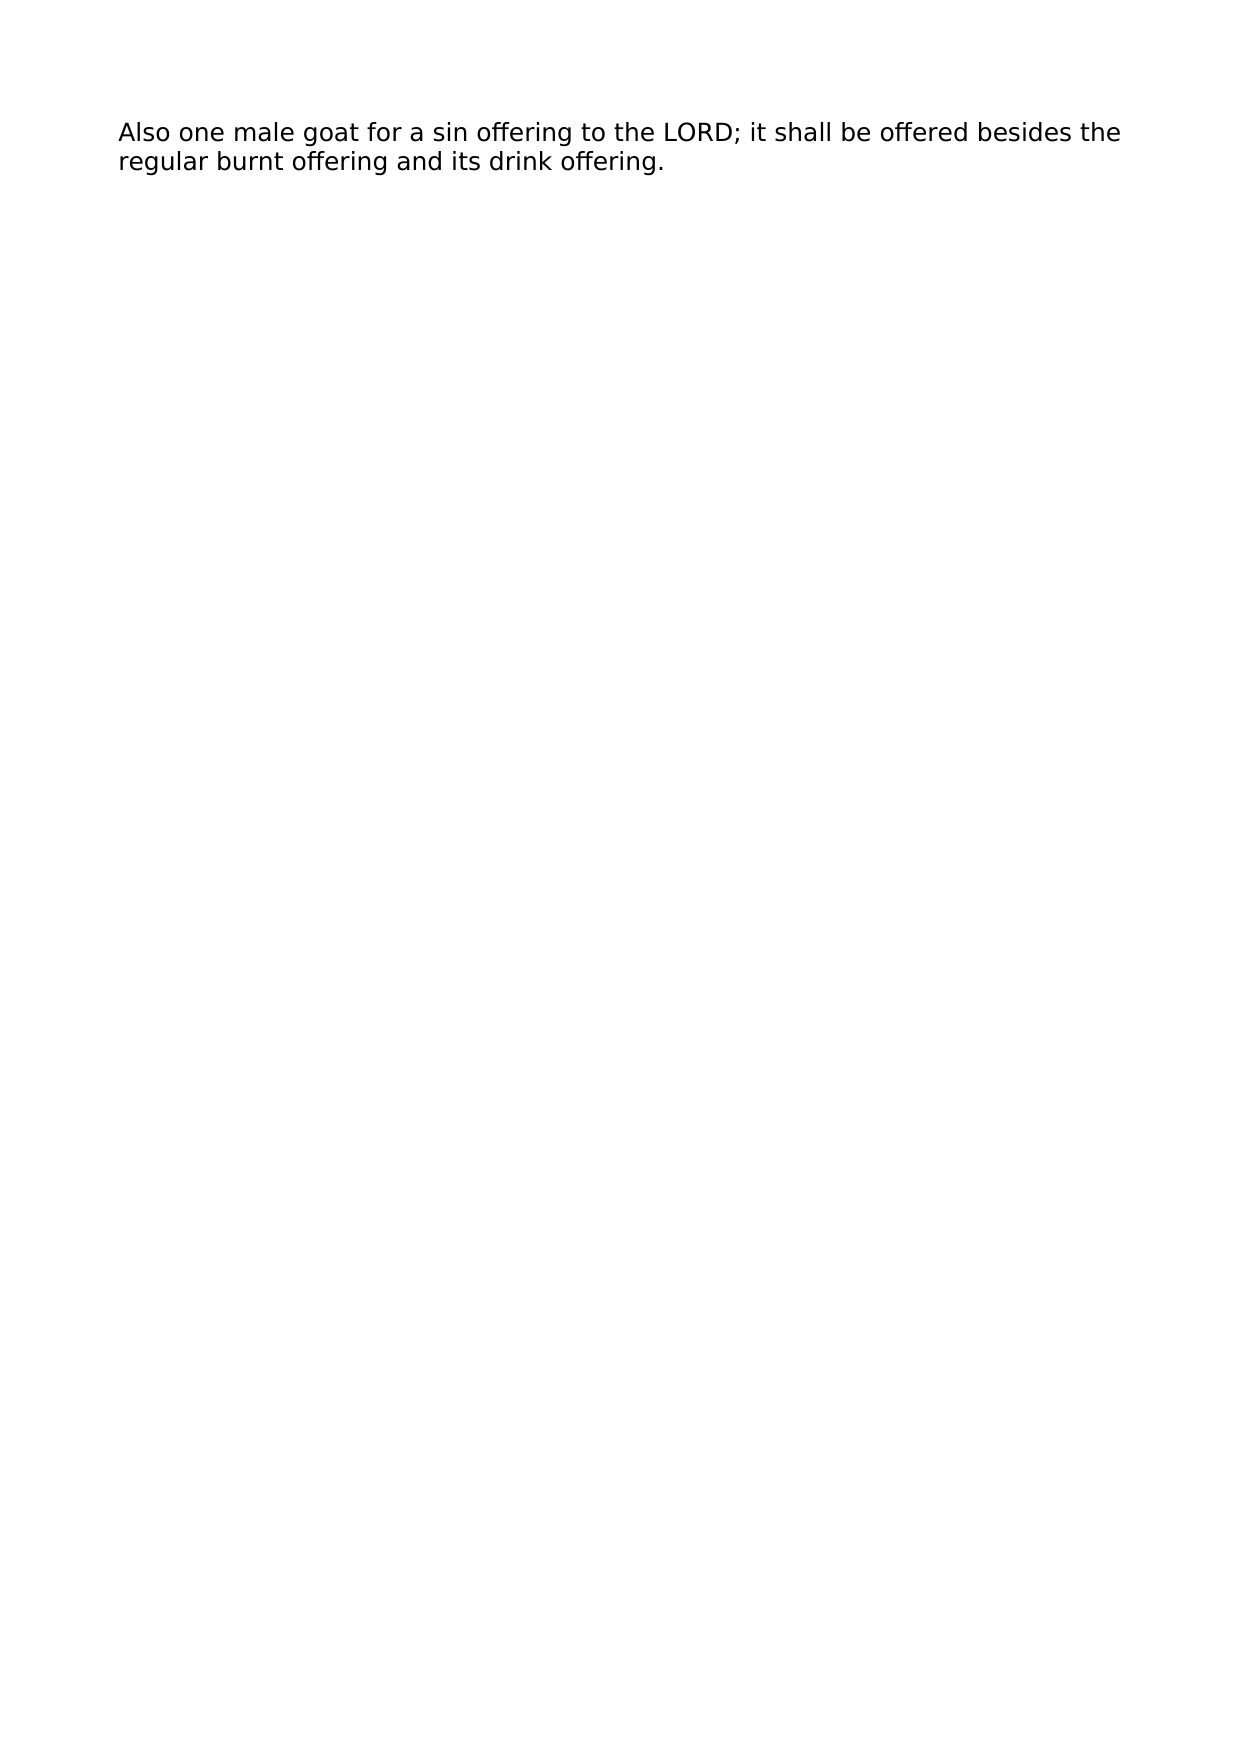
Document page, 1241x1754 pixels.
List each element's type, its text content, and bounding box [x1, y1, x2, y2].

text Also one male goat for a sin offering to the LORD; it shall be offered besides the regular burnt offering and its drink offering. [118, 118, 1122, 176]
